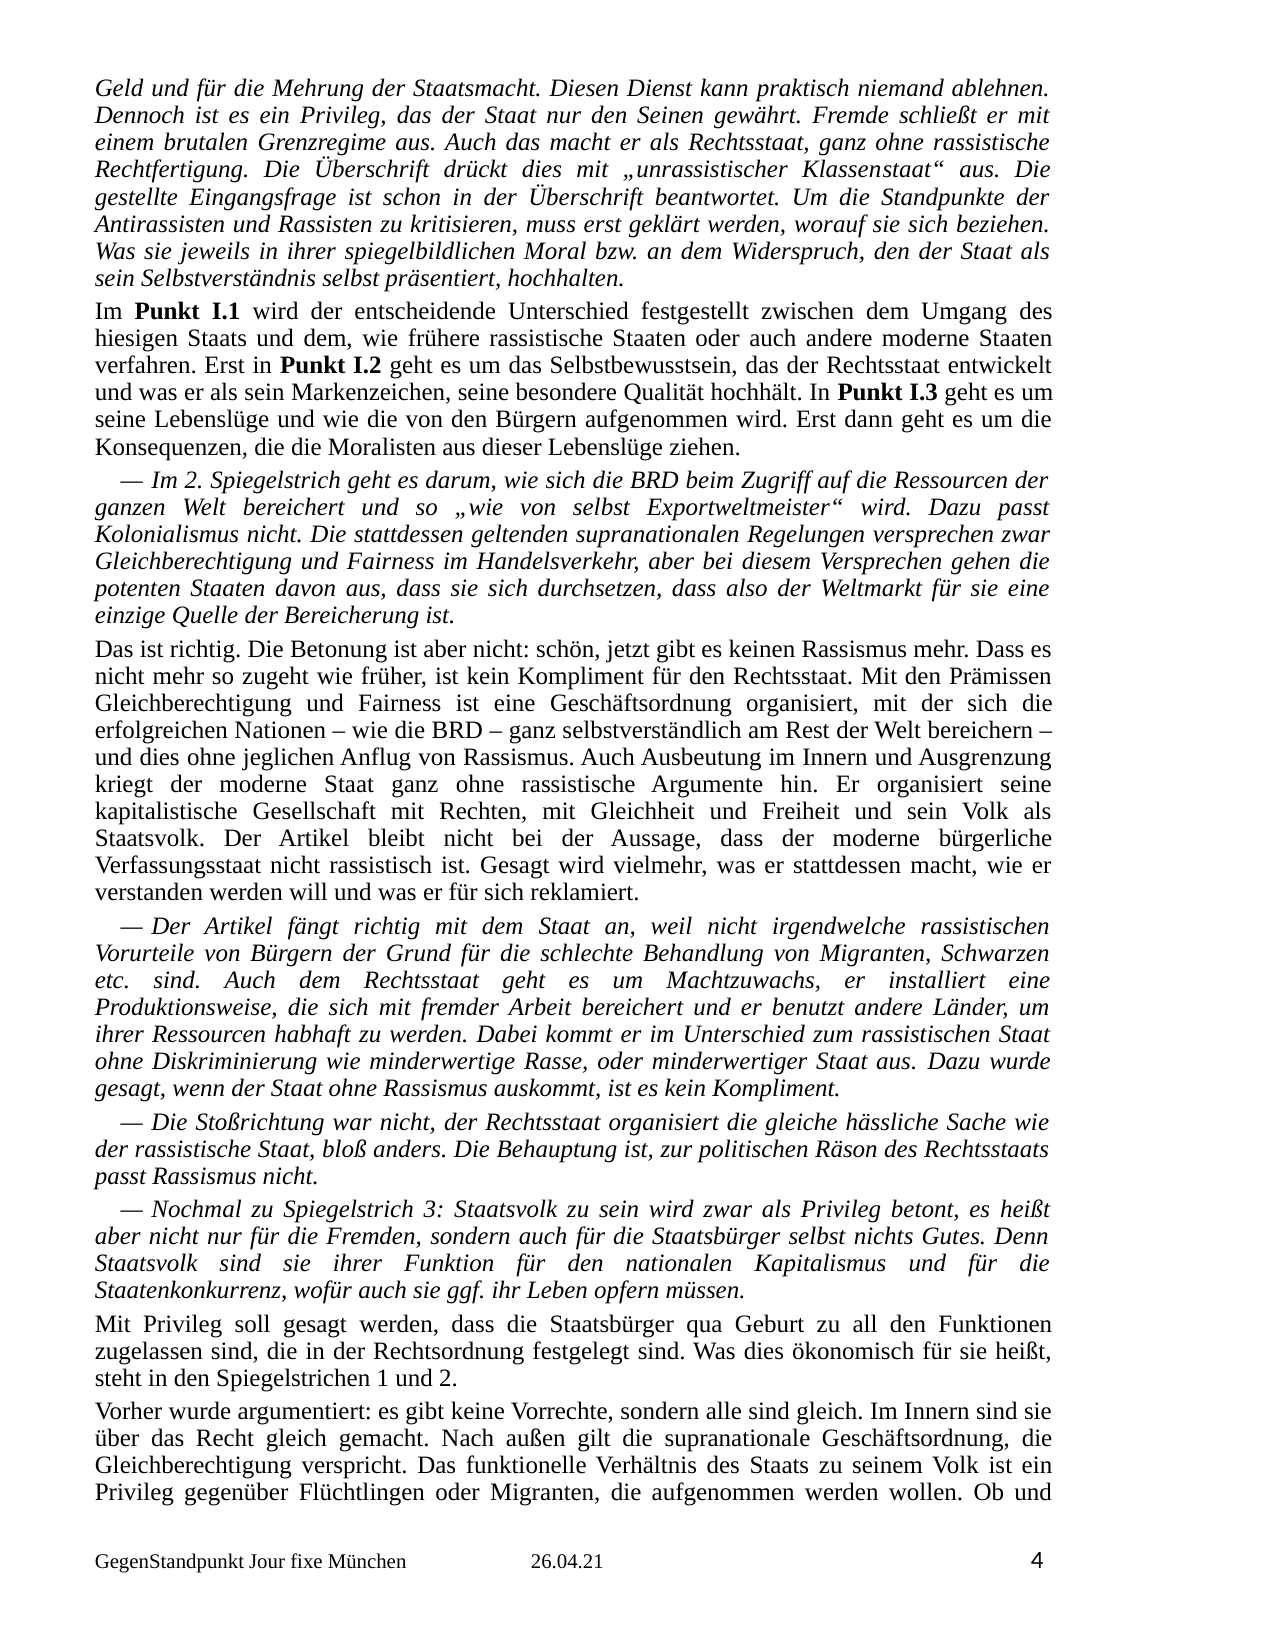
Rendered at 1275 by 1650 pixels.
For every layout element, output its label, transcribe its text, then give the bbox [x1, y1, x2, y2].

text Das ist richtig. Die Betonung ist aber nicht: schön, jetzt gibt es keinen Rassismus mehr. Dass es nicht mehr so zugeht wie früher, ist kein Kompliment für den Rechtsstaat. Mit den Prämissen Gleichberechtigung und Fairness ist eine Geschäftsordnung organisiert, mit der sich die erfolgreichen Nationen – wie die BRD – ganz selbstverständlich am Rest der Welt bereichern – und dies ohne jeglichen Anflug von Rassismus. Auch Ausbeutung im Innern und Ausgrenzung kriegt der moderne Staat ganz ohne rassistische Argumente hin. Er organisiert seine kapitalistische Gesellschaft mit Rechten, mit Gleichheit und Freiheit und sein Volk als Staatsvolk. Der Artikel bleibt nicht bei der Aussage, dass der moderne bürgerliche Verfassungsstaat nicht rassistisch ist. Gesagt wird vielmehr, was er stattdessen macht, wie er verstanden werden will und was er für sich reklamiert. [94, 635, 1053, 906]
text — Die Stoßrichtung war nicht, der Rechtsstaat organisiert die gleiche hässliche Sache wie der rassistische Staat, bloß anders. Die Behauptung ist, zur politischen Räson des Rechtsstaats passt Rassismus nicht. [94, 1108, 1053, 1189]
text — Im 2. Spiegelstrich geht es darum, wie sich die BRD beim Zugriff auf die Ressourcen der ganzen Welt bereichert und so „wie von selbst Exportweltmeister“ wird. Dazu passt Kolonialismus nicht. Die stattdessen geltenden supranationalen Regelungen versprechen zwar Gleichberechtigung und Fairness im Handelsverkehr, aber bei diesem Versprechen gehen die potenten Staaten davon aus, dass sie sich durchsetzen, dass also der Weltmarkt für sie eine einzige Quelle der Bereicherung ist. [94, 467, 1053, 629]
text Mit Privileg soll gesagt werden, dass die Staatsbürger qua Geburt zu all den Funktionen zugelassen sind, die in der Rechtsordnung festgelegt sind. Was dies ökonomisch für sie heißt, steht in den Spiegelstrichen 1 und 2. [94, 1310, 1053, 1392]
text — Nochmal zu Spiegelstrich 3: Staatsvolk zu sein wird zwar als Privileg betont, es heißt aber nicht nur für die Fremden, sondern auch für die Staatsbürger selbst nichts Gutes. Denn Staatsvolk sind sie ihrer Funktion für den nationalen Kapitalismus und für die Staatenkonkurrenz, wofür auch sie ggf. ihr Leben opfern müssen. [94, 1196, 1053, 1304]
text Vorher wurde argumentiert: es gibt keine Vorrechte, sondern alle sind gleich. Im Innern sind sie über das Recht gleich gemacht. Nach außen gilt die supranationale Geschäftsordnung, die Gleichberechtigung verspricht. Das funktionelle Verhältnis des Staats zu seinem Volk ist ein Privileg gegenüber Flüchtlingen oder Migranten, die aufgenommen werden wollen. Ob und [94, 1398, 1053, 1506]
text Im Punkt I.1 wird der entscheidende Unterschied festgestellt zwischen dem Umgang des hiesigen Staats und dem, wie frühere rassistische Staaten oder auch andere moderne Staaten verfahren. Erst in Punkt I.2 geht es um das Selbstbewusstsein, das der Rechtsstaat entwickelt und was er als sein Markenzeichen, seine besondere Qualität hochhält. In Punkt I.3 geht es um seine Lebenslüge und wie die von den Bürgern aufgenommen wird. Erst dann geht es um die Konsequenzen, die die Moralisten aus dieser Lebenslüge ziehen. [94, 298, 1053, 460]
text — Der Artikel fängt richtig mit dem Staat an, weil nicht irgendwelche rassistischen Vorurteile von Bürgern der Grund für die schlechte Behandlung von Migranten, Schwarzen etc. sind. Auch dem Rechtsstaat geht es um Machtzuwachs, er installiert eine Produktionsweise, die sich mit fremder Arbeit bereichert und er benutzt andere Länder, um ihrer Ressourcen habhaft zu werden. Dabei kommt er im Unterschied zum rassistischen Staat ohne Diskriminierung wie minderwertige Rasse, oder minderwertiger Staat aus. Dazu wurde gesagt, wenn der Staat ohne Rassismus auskommt, ist es kein Kompliment. [94, 912, 1053, 1102]
text Geld und für die Mehrung der Staatsmacht. Diesen Dienst kann praktisch niemand ablehnen. Dennoch ist es ein Privileg, das der Staat nur den Seinen gewährt. Fremde schließt er mit einem brutalen Grenzregime aus. Auch das macht er als Rechtsstaat, ganz ohne rassistische Rechtfertigung. Die Überschrift drückt dies mit „unrassistischer Klassenstaat“ aus. Die gestellte Eingangsfrage ist schon in der Überschrift beantwortet. Um die Standpunkte der Antirassisten und Rassisten zu kritisieren, muss erst geklärt werden, worauf sie sich beziehen. Was sie jeweils in ihrer spiegelbildlichen Moral bzw. an dem Widerspruch, den der Staat als sein Selbstverständnis selbst präsentiert, hochhalten. [94, 75, 1053, 292]
